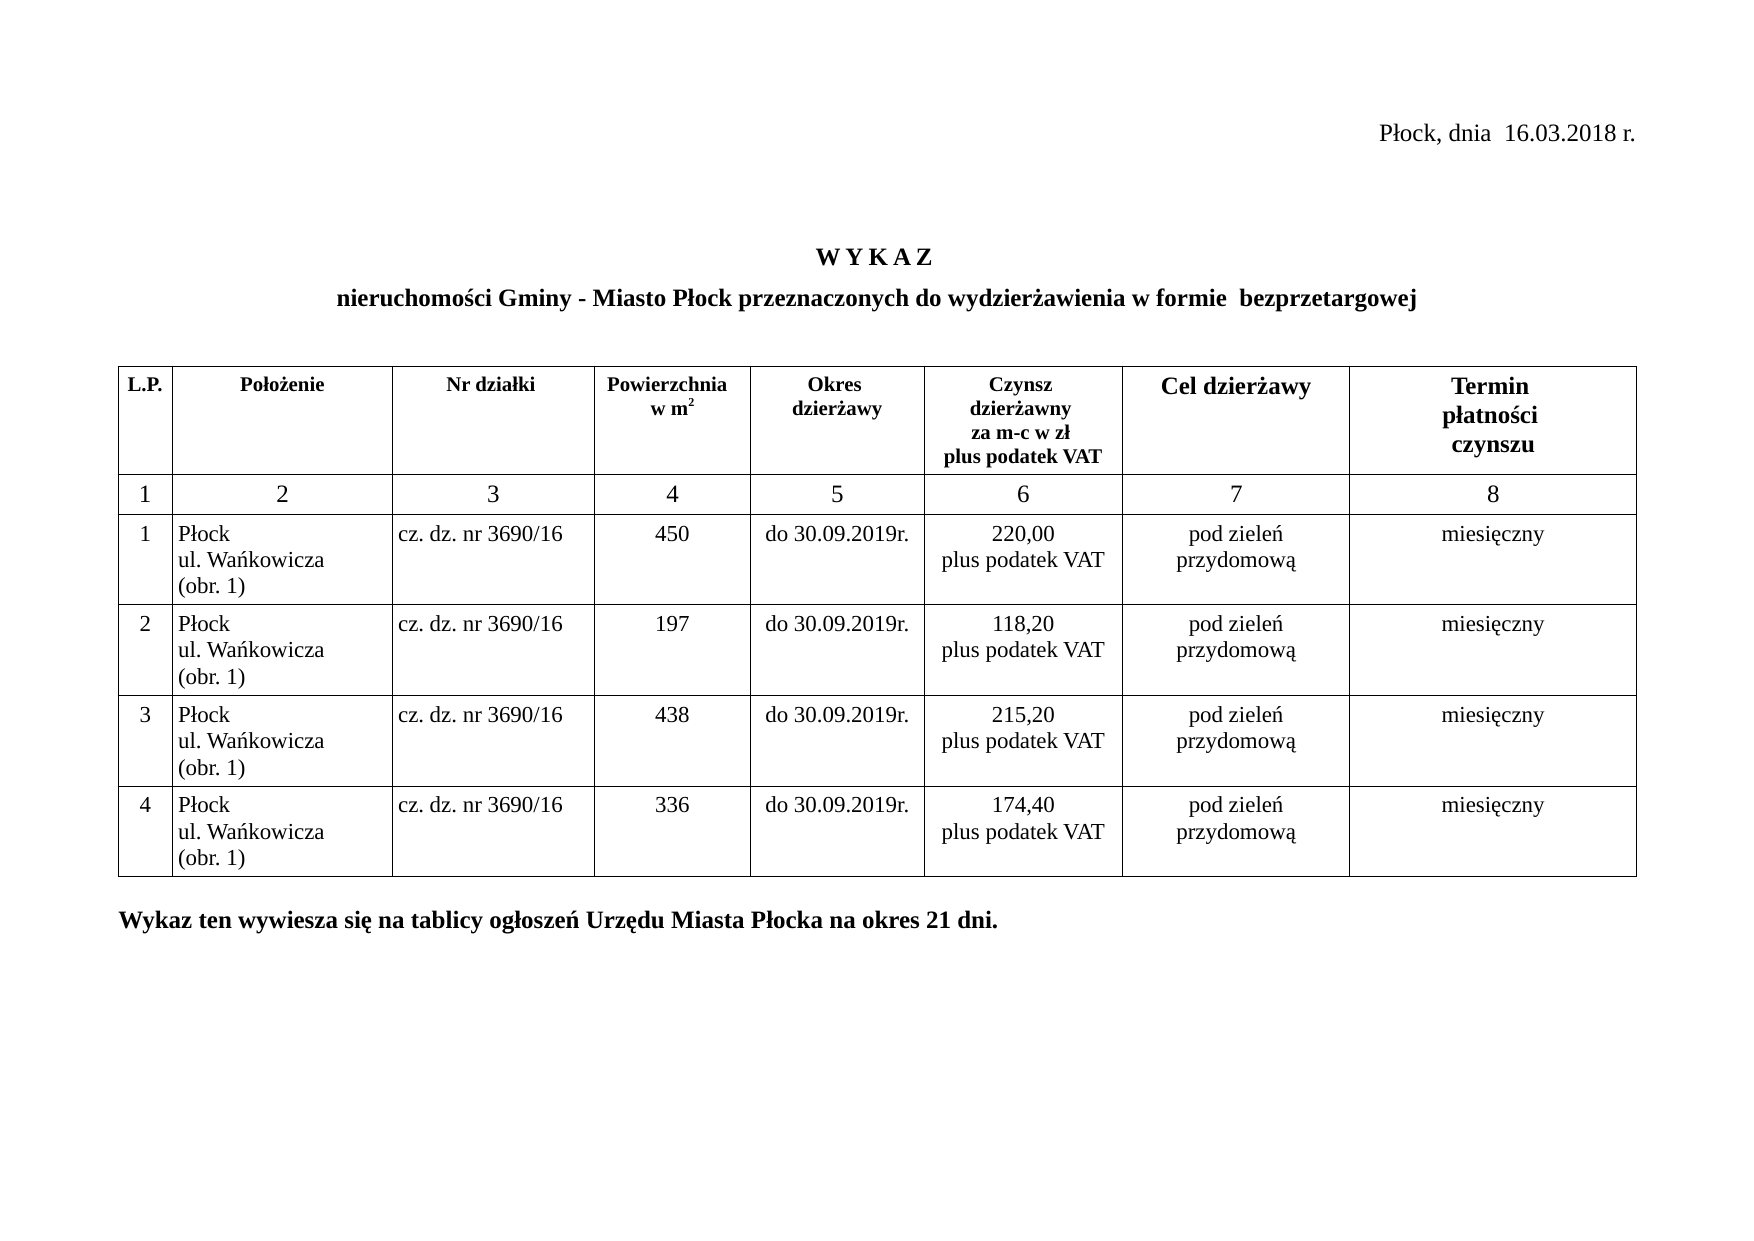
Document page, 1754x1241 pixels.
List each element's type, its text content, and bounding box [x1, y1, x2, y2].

table_cell 197 [595, 605, 750, 695]
table_cell Płock ul. Wańkowicza (obr. 1) [173, 787, 392, 876]
table_header Cel dzierżawy [1123, 367, 1349, 473]
table_cell cz. dz. nr 3690/16 [393, 605, 594, 695]
table_header Termin płatności czynszu [1350, 367, 1636, 473]
table_cell 215,20 plus podatek VAT [925, 696, 1122, 786]
table_cell pod zieleń przydomową [1123, 515, 1349, 604]
table_cell pod zieleń przydomową [1123, 787, 1349, 876]
table_cell cz. dz. nr 3690/16 [393, 696, 594, 786]
table_cell 336 [595, 787, 750, 876]
table_cell 438 [595, 696, 750, 786]
table_cell do 30.09.2019r. [751, 515, 924, 604]
table_cell Płock ul. Wańkowicza (obr. 1) [173, 515, 392, 604]
table_cell Płock ul. Wańkowicza (obr. 1) [173, 605, 392, 695]
text nieruchomości Gminy - Miasto Płock przeznaczonych do wydzierżawienia w formie bezprzetargowej [118, 283, 1636, 312]
text W Y K A Z [118, 242, 1636, 271]
table_cell miesięczny [1350, 696, 1636, 786]
table_cell 4 [595, 475, 750, 514]
table_cell 8 [1350, 475, 1636, 514]
table_cell 5 [751, 475, 924, 514]
text Wykaz ten wywiesza się na tablicy ogłoszeń Urzędu Miasta Płocka na okres 21 dni. [118, 905, 1636, 934]
table_cell pod zieleń przydomową [1123, 605, 1349, 695]
table_header Czynsz dzierżawny za m-c w zł plus podatek VAT [925, 367, 1122, 473]
table_cell 118,20 plus podatek VAT [925, 605, 1122, 695]
table_cell 1 [119, 515, 172, 604]
table_header Nr działki [393, 367, 594, 473]
table_header Okres dzierżawy [751, 367, 924, 473]
table_cell miesięczny [1350, 787, 1636, 876]
table_cell 2 [119, 605, 172, 695]
table_cell 3 [119, 696, 172, 786]
table_cell 1 [119, 475, 172, 514]
table_cell 2 [173, 475, 392, 514]
table_header Położenie [173, 367, 392, 473]
table_cell do 30.09.2019r. [751, 605, 924, 695]
table_cell 3 [393, 475, 594, 514]
table_cell 4 [119, 787, 172, 876]
table_cell cz. dz. nr 3690/16 [393, 787, 594, 876]
text Płock, dnia 16.03.2018 r. [118, 118, 1636, 147]
table_cell 7 [1123, 475, 1349, 514]
table_cell 174,40 plus podatek VAT [925, 787, 1122, 876]
table_cell pod zieleń przydomową [1123, 696, 1349, 786]
table_header Powierzchnia w m2 [595, 367, 750, 473]
table_cell do 30.09.2019r. [751, 696, 924, 786]
table_cell miesięczny [1350, 605, 1636, 695]
table_cell 220,00 plus podatek VAT [925, 515, 1122, 604]
table_cell 450 [595, 515, 750, 604]
table_cell miesięczny [1350, 515, 1636, 604]
table_header L.P. [119, 367, 172, 473]
table_cell cz. dz. nr 3690/16 [393, 515, 594, 604]
table_cell do 30.09.2019r. [751, 787, 924, 876]
table_cell 6 [925, 475, 1122, 514]
table_cell Płock ul. Wańkowicza (obr. 1) [173, 696, 392, 786]
